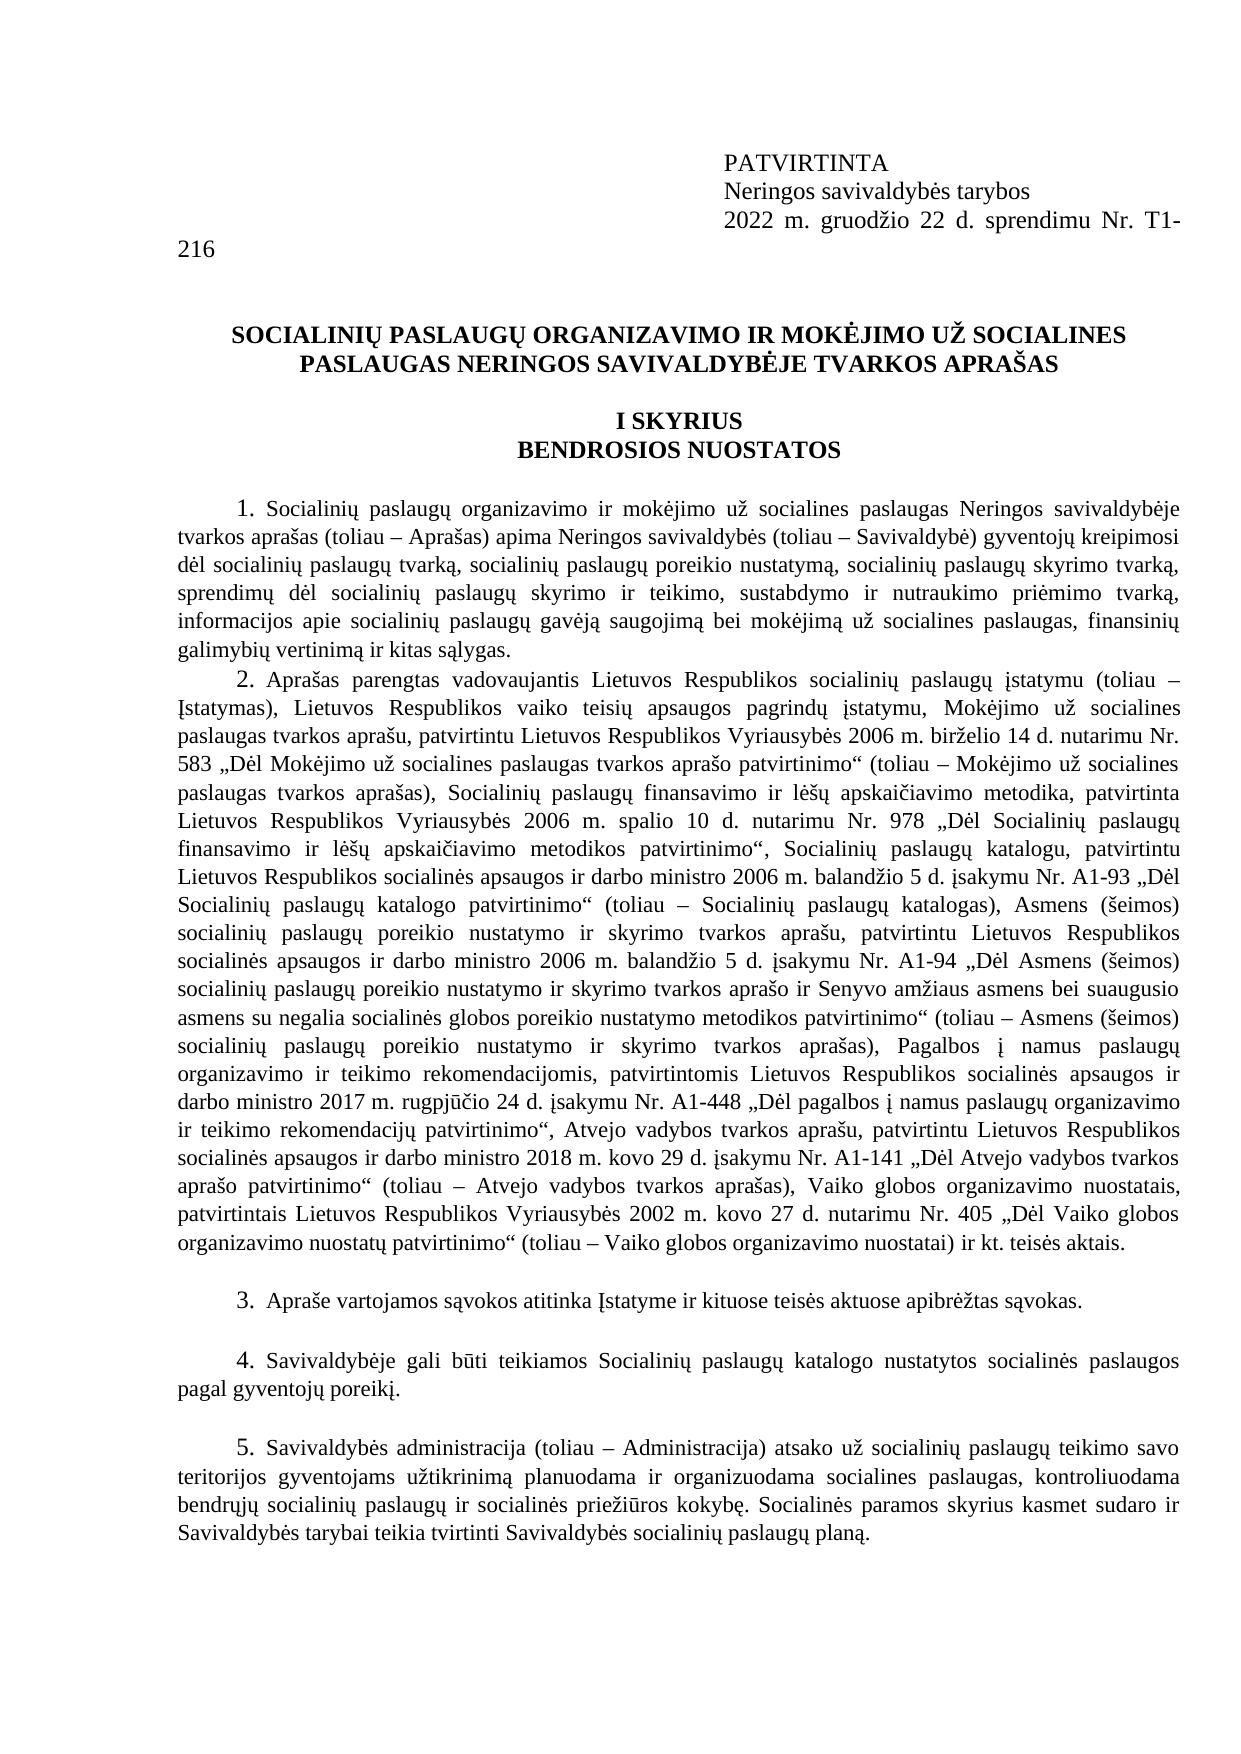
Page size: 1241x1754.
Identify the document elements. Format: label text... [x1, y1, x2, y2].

text 4. Savivaldybėje gali būti teikiamos Socialinių paslaugų katalogo nustatytos socialinės paslaugos pagal gyventojų poreikį. [177, 1345, 1181, 1402]
text 3. Apraše vartojamos sąvokos atitinka Įstatyme ir kituose teisės aktuose apibrėžtas sąvokas. [177, 1286, 1181, 1314]
text Neringos savivaldybės tarybos [177, 176, 1181, 205]
text BENDROSIOS NUOSTATOS [177, 435, 1181, 464]
text 1. Socialinių paslaugų organizavimo ir mokėjimo už socialines paslaugas Neringos savivaldybėje tvarkos aprašas (toliau – Aprašas) apima Neringos savivaldybės (toliau – Savivaldybė) gyventojų kreipimosi dėl socialinių paslaugų tvarką, socialinių paslaugų poreikio nustatymą, socialinių paslaugų skyrimo tvarką, sprendimų dėl socialinių paslaugų skyrimo ir teikimo, sustabdymo ir nutraukimo priėmimo tvarką, informacijos apie socialinių paslaugų gavėją saugojimą bei mokėjimą už socialines paslaugas, finansinių galimybių vertinimą ir kitas sąlygas. [177, 493, 1181, 662]
text 2022 m. gruodžio 22 d. sprendimu Nr. T1-216 [177, 205, 1181, 263]
text 5. Savivaldybės administracija (toliau – Administracija) atsako už socialinių paslaugų teikimo savo teritorijos gyventojams užtikrinimą planuodama ir organizuodama socialines paslaugas, kontroliuodama bendrųjų socialinių paslaugų ir socialinės priežiūros kokybę. Socialinės paramos skyrius kasmet sudaro ir Savivaldybės tarybai teikia tvirtinti Savivaldybės socialinių paslaugų planą. [177, 1432, 1181, 1546]
text 2. Aprašas parengtas vadovaujantis Lietuvos Respublikos socialinių paslaugų įstatymu (toliau – Įstatymas), Lietuvos Respublikos vaiko teisių apsaugos pagrindų įstatymu, Mokėjimo už socialines paslaugas tvarkos aprašu, patvirtintu Lietuvos Respublikos Vyriausybės 2006 m. birželio 14 d. nutarimu Nr. 583 „Dėl Mokėjimo už socialines paslaugas tvarkos aprašo patvirtinimo“ (toliau – Mokėjimo už socialines paslaugas tvarkos aprašas), Socialinių paslaugų finansavimo ir lėšų apskaičiavimo metodika, patvirtinta Lietuvos Respublikos Vyriausybės 2006 m. spalio 10 d. nutarimu Nr. 978 „Dėl Socialinių paslaugų finansavimo ir lėšų apskaičiavimo metodikos patvirtinimo“, Socialinių paslaugų katalogu, patvirtintu Lietuvos Respublikos socialinės apsaugos ir darbo ministro 2006 m. balandžio 5 d. įsakymu Nr. A1-93 „Dėl Socialinių paslaugų katalogo patvirtinimo“ (toliau – Socialinių paslaugų katalogas), Asmens (šeimos) socialinių paslaugų poreikio nustatymo ir skyrimo tvarkos aprašu, patvirtintu Lietuvos Respublikos socialinės apsaugos ir darbo ministro 2006 m. balandžio 5 d. įsakymu Nr. A1-94 „Dėl Asmens (šeimos) socialinių paslaugų poreikio nustatymo ir skyrimo tvarkos aprašo ir Senyvo amžiaus asmens bei suaugusio asmens su negalia socialinės globos poreikio nustatymo metodikos patvirtinimo“ (toliau – Asmens (šeimos) socialinių paslaugų poreikio nustatymo ir skyrimo tvarkos aprašas), Pagalbos į namus paslaugų organizavimo ir teikimo rekomendacijomis, patvirtintomis Lietuvos Respublikos socialinės apsaugos ir darbo ministro 2017 m. rugpjūčio 24 d. įsakymu Nr. A1-448 „Dėl pagalbos į namus paslaugų organizavimo ir teikimo rekomendacijų patvirtinimo“, Atvejo vadybos tvarkos aprašu, patvirtintu Lietuvos Respublikos socialinės apsaugos ir darbo ministro 2018 m. kovo 29 d. įsakymu Nr. A1-141 „Dėl Atvejo vadybos tvarkos aprašo patvirtinimo“ (toliau – Atvejo vadybos tvarkos aprašas), Vaiko globos organizavimo nuostatais, patvirtintais Lietuvos Respublikos Vyriausybės 2002 m. kovo 27 d. nutarimu Nr. 405 „Dėl Vaiko globos organizavimo nuostatų patvirtinimo“ (toliau – Vaiko globos organizavimo nuostatai) ir kt. teisės aktais. [177, 664, 1181, 1255]
text PATVIRTINTA [177, 148, 1181, 176]
text SOCIALINIŲ PASLAUGŲ ORGANIZAVIMO IR MOKĖJIMO UŽ SOCIALINES PASLAUGAS NERINGOS SAVIVALDYBĖJE TVARKOS APRAŠAS [177, 320, 1181, 378]
text I SKYRIUS [177, 406, 1181, 435]
